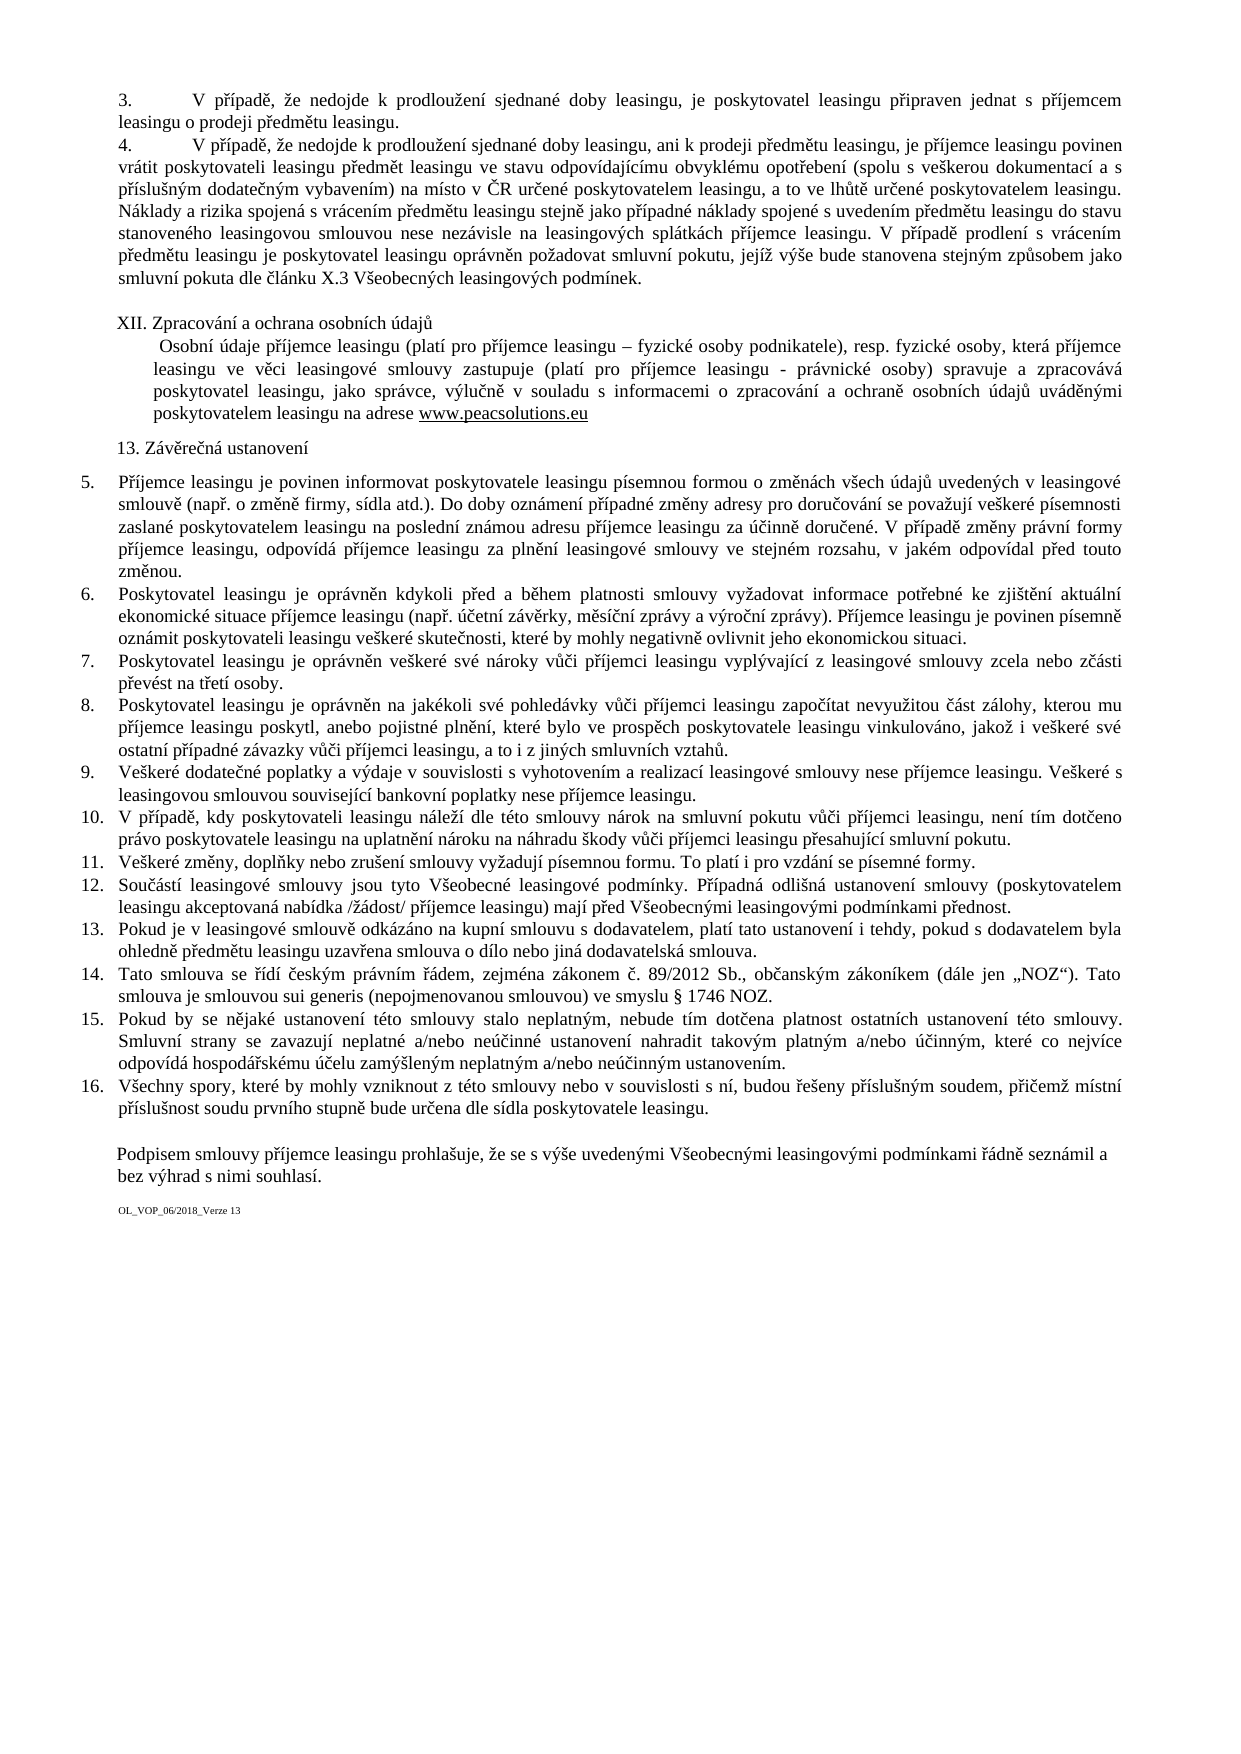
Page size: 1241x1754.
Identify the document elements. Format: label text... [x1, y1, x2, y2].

list Pokud by se nějaké ustanovení této smlouvy stalo neplatným, nebude tím dotčena platnost ostatních ustanovení této smlouvy. Smluvní strany se zavazují neplatné a/nebo neúčinné ustanovení nahradit takovým platným a/nebo účinným, které co nejvíce odpovídá hospodářskému účelu zamýšleným neplatným a/nebo neúčinným ustanovením. [81, 1008, 1124, 1074]
text 13. Závěrečná ustanovení [116, 437, 1128, 458]
list Součástí leasingové smlouvy jsou tyto Všeobecné leasingové podmínky. Případná odlišná ustanovení smlouvy (poskytovatelem leasingu akceptovaná nabídka /žádost/ příjemce leasingu) mají před Všeobecnými leasingovými podmínkami přednost. [81, 873, 1124, 917]
text OL_VOP_06/2018_Verze 13 [118, 1205, 1128, 1217]
text XII. Zpracování a ochrana osobních údajů [116, 312, 1128, 334]
list Příjemce leasingu je povinen informovat poskytovatele leasingu písemnou formou o změnách všech údajů uvedených v leasingové smlouvě (např. o změně firmy, sídla atd.). Do doby oznámení případné změny adresy pro doručování se považují veškeré písemnosti zaslané poskytovatelem leasingu na poslední známou adresu příjemce leasingu za účinně doručené. V případě změny právní formy příjemce leasingu, odpovídá příjemce leasingu za plnění leasingové smlouvy ve stejném rozsahu, v jakém odpovídal před touto změnou. [81, 471, 1124, 581]
list Pokud je v leasingové smlouvě odkázáno na kupní smlouvu s dodavatelem, platí tato ustanovení i tehdy, pokud s dodavatelem byla ohledně předmětu leasingu uzavřena smlouva o dílo nebo jiná dodavatelská smlouva. [81, 918, 1124, 962]
list V případě, že nedojde k prodloužení sjednané doby leasingu, je poskytovatel leasingu připraven jednat s příjemcem leasingu o prodeji předmětu leasingu. [118, 89, 1124, 132]
text Podpisem smlouvy příjemce leasingu prohlašuje, že se s výše uvedenými Všeobecnými leasingovými podmínkami řádně seznámil a bez výhrad s nimi souhlasí. [116, 1143, 1128, 1186]
list V případě, že nedojde k prodloužení sjednané doby leasingu, ani k prodeji předmětu leasingu, je příjemce leasingu povinen vrátit poskytovateli leasingu předmět leasingu ve stavu odpovídajícímu obvyklému opotřebení (spolu s veškerou dokumentací a s příslušným dodatečným vybavením) na místo v ČR určené poskytovatelem leasingu, a to ve lhůtě určené poskytovatelem leasingu. Náklady a rizika spojená s vrácením předmětu leasingu stejně jako případné náklady spojené s uvedením předmětu leasingu do stavu stanoveného leasingovou smlouvou nese nezávisle na leasingových splátkách příjemce leasingu. V případě prodlení s vrácením předmětu leasingu je poskytovatel leasingu oprávněn požadovat smluvní pokutu, jejíž výše bude stanovena stejným způsobem jako smluvní pokuta dle článku X.3 Všeobecných leasingových podmínek. [118, 133, 1124, 288]
list Poskytovatel leasingu je oprávněn kdykoli před a během platnosti smlouvy vyžadovat informace potřebné ke zjištění aktuální ekonomické situace příjemce leasingu (např. účetní závěrky, měsíční zprávy a výroční zprávy). Příjemce leasingu je povinen písemně oznámit poskytovateli leasingu veškeré skutečnosti, které by mohly negativně ovlivnit jeho ekonomickou situaci. [81, 582, 1124, 648]
list Veškeré dodatečné poplatky a výdaje v souvislosti s vyhotovením a realizací leasingové smlouvy nese příjemce leasingu. Veškeré s leasingovou smlouvou související bankovní poplatky nese příjemce leasingu. [81, 761, 1124, 805]
text Osobní údaje příjemce leasingu (platí pro příjemce leasingu – fyzické osoby podnikatele), resp. fyzické osoby, která příjemce leasingu ve věci leasingové smlouvy zastupuje (platí pro příjemce leasingu - právnické osoby) spravuje a zpracovává poskytovatel leasingu, jako správce, výlučně v souladu s informacemi o zpracování a ochraně osobních údajů uváděnými poskytovatelem leasingu na adrese www.peacsolutions.eu [153, 335, 1124, 423]
list Poskytovatel leasingu je oprávněn veškeré své nároky vůči příjemci leasingu vyplývající z leasingové smlouvy zcela nebo zčásti převést na třetí osoby. [81, 649, 1124, 693]
list Poskytovatel leasingu je oprávněn na jakékoli své pohledávky vůči příjemci leasingu započítat nevyužitou část zálohy, kterou mu příjemce leasingu poskytl, anebo pojistné plnění, které bylo ve prospěch poskytovatele leasingu vinkulováno, jakož i veškeré své ostatní případné závazky vůči příjemci leasingu, a to i z jiných smluvních vztahů. [81, 694, 1124, 760]
list Tato smlouva se řídí českým právním řádem, zejména zákonem č. 89/2012 Sb., občanským zákoníkem (dále jen „NOZ“). Tato smlouva je smlouvou sui generis (nepojmenovanou smlouvou) ve smyslu § 1746 NOZ. [81, 963, 1124, 1007]
list Všechny spory, které by mohly vzniknout z této smlouvy nebo v souvislosti s ní, budou řešeny příslušným soudem, přičemž místní příslušnost soudu prvního stupně bude určena dle sídla poskytovatele leasingu. [81, 1075, 1124, 1118]
list Veškeré změny, doplňky nebo zrušení smlouvy vyžadují písemnou formu. To platí i pro vzdání se písemné formy. [81, 851, 1124, 872]
list V případě, kdy poskytovateli leasingu náleží dle této smlouvy nárok na smluvní pokutu vůči příjemci leasingu, není tím dotčeno právo poskytovatele leasingu na uplatnění nároku na náhradu škody vůči příjemci leasingu přesahující smluvní pokutu. [81, 806, 1124, 850]
